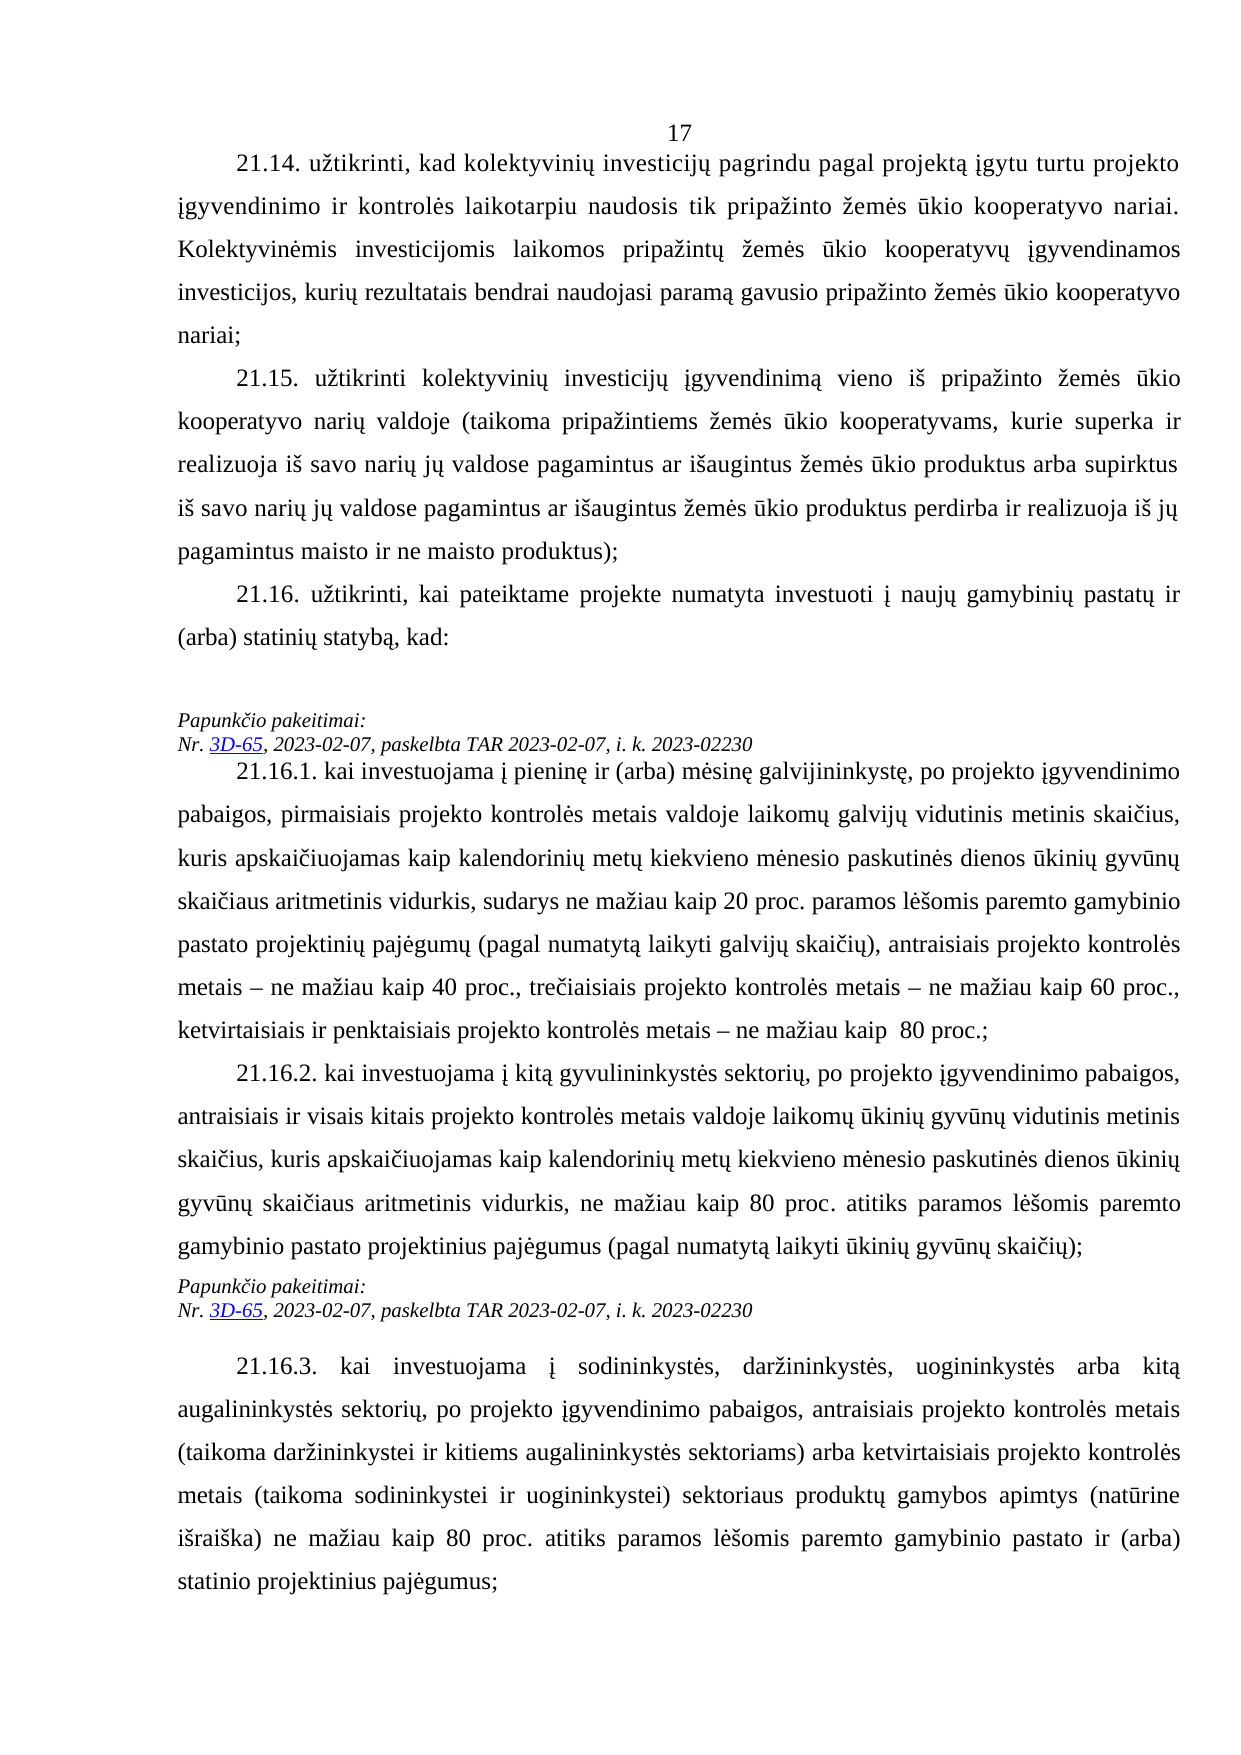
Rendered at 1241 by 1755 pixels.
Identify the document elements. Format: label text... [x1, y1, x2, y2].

text Papunkčio pakeitimai: [177, 708, 1181, 732]
text 21.16.3. kai investuojama į sodininkystės, daržininkystės, uogininkystės arba kitą augalininkystės sektorių, po projekto įgyvendinimo pabaigos, antraisiais projekto kontrolės metais (taikoma daržininkystei ir kitiems augalininkystės sektoriams) arba ketvirtaisiais projekto kontrolės metais (taikoma sodininkystei ir uogininkystei) sektoriaus produktų gamybos apimtys (natūrine išraiška) ne mažiau kaip 80 proc. atitiks paramos lėšomis paremto gamybinio pastato ir (arba) statinio projektinius pajėgumus; [177, 1351, 1181, 1595]
text 21.16.1. kai investuojama į pieninę ir (arba) mėsinę galvijininkystę, po projekto įgyvendinimo pabaigos, pirmaisiais projekto kontrolės metais valdoje laikomų galvijų vidutinis metinis skaičius, kuris apskaičiuojamas kaip kalendorinių metų kiekvieno mėnesio paskutinės dienos ūkinių gyvūnų skaičiaus aritmetinis vidurkis, sudarys ne mažiau kaip 20 proc. paramos lėšomis paremto gamybinio pastato projektinių pajėgumų (pagal numatytą laikyti galvijų skaičių), antraisiais projekto kontrolės metais – ne mažiau kaip 40 proc., trečiaisiais projekto kontrolės metais – ne mažiau kaip 60 proc., ketvirtaisiais ir penktaisiais projekto kontrolės metais – ne mažiau kaip 80 proc.; [177, 756, 1181, 1044]
text 21.15. užtikrinti kolektyvinių investicijų įgyvendinimą vieno iš pripažinto žemės ūkio kooperatyvo narių valdoje (taikoma pripažintiems žemės ūkio kooperatyvams, kurie superka ir realizuoja iš savo narių jų valdose pagamintus ar išaugintus žemės ūkio produktus arba supirktus iš savo narių jų valdose pagamintus ar išaugintus žemės ūkio produktus perdirba ir realizuoja iš jų pagamintus maisto ir ne maisto produktus); [177, 363, 1181, 564]
text 21.14. užtikrinti, kad kolektyvinių investicijų pagrindu pagal projektą įgytu turtu projekto įgyvendinimo ir kontrolės laikotarpiu naudosis tik pripažinto žemės ūkio kooperatyvo nariai. Kolektyvinėmis investicijomis laikomos pripažintų žemės ūkio kooperatyvų įgyvendinamos investicijos, kurių rezultatais bendrai naudojasi paramą gavusio pripažinto žemės ūkio kooperatyvo nariai; [177, 148, 1181, 349]
text Papunkčio pakeitimai: [177, 1274, 1181, 1298]
text Nr. 3D-65, 2023-02-07, paskelbta TAR 2023-02-07, i. k. 2023-02230 [177, 1298, 1181, 1322]
text Nr. 3D-65, 2023-02-07, paskelbta TAR 2023-02-07, i. k. 2023-02230 [177, 732, 1181, 756]
text 21.16. užtikrinti, kai pateiktame projekte numatyta investuoti į naujų gamybinių pastatų ir (arba) statinių statybą, kad: [177, 579, 1181, 651]
text 21.16.2. kai investuojama į kitą gyvulininkystės sektorių, po projekto įgyvendinimo pabaigos, antraisiais ir visais kitais projekto kontrolės metais valdoje laikomų ūkinių gyvūnų vidutinis metinis skaičius, kuris apskaičiuojamas kaip kalendorinių metų kiekvieno mėnesio paskutinės dienos ūkinių gyvūnų skaičiaus aritmetinis vidurkis, ne mažiau kaip 80 proc. atitiks paramos lėšomis paremto gamybinio pastato projektinius pajėgumus (pagal numatytą laikyti ūkinių gyvūnų skaičių); [177, 1058, 1181, 1259]
